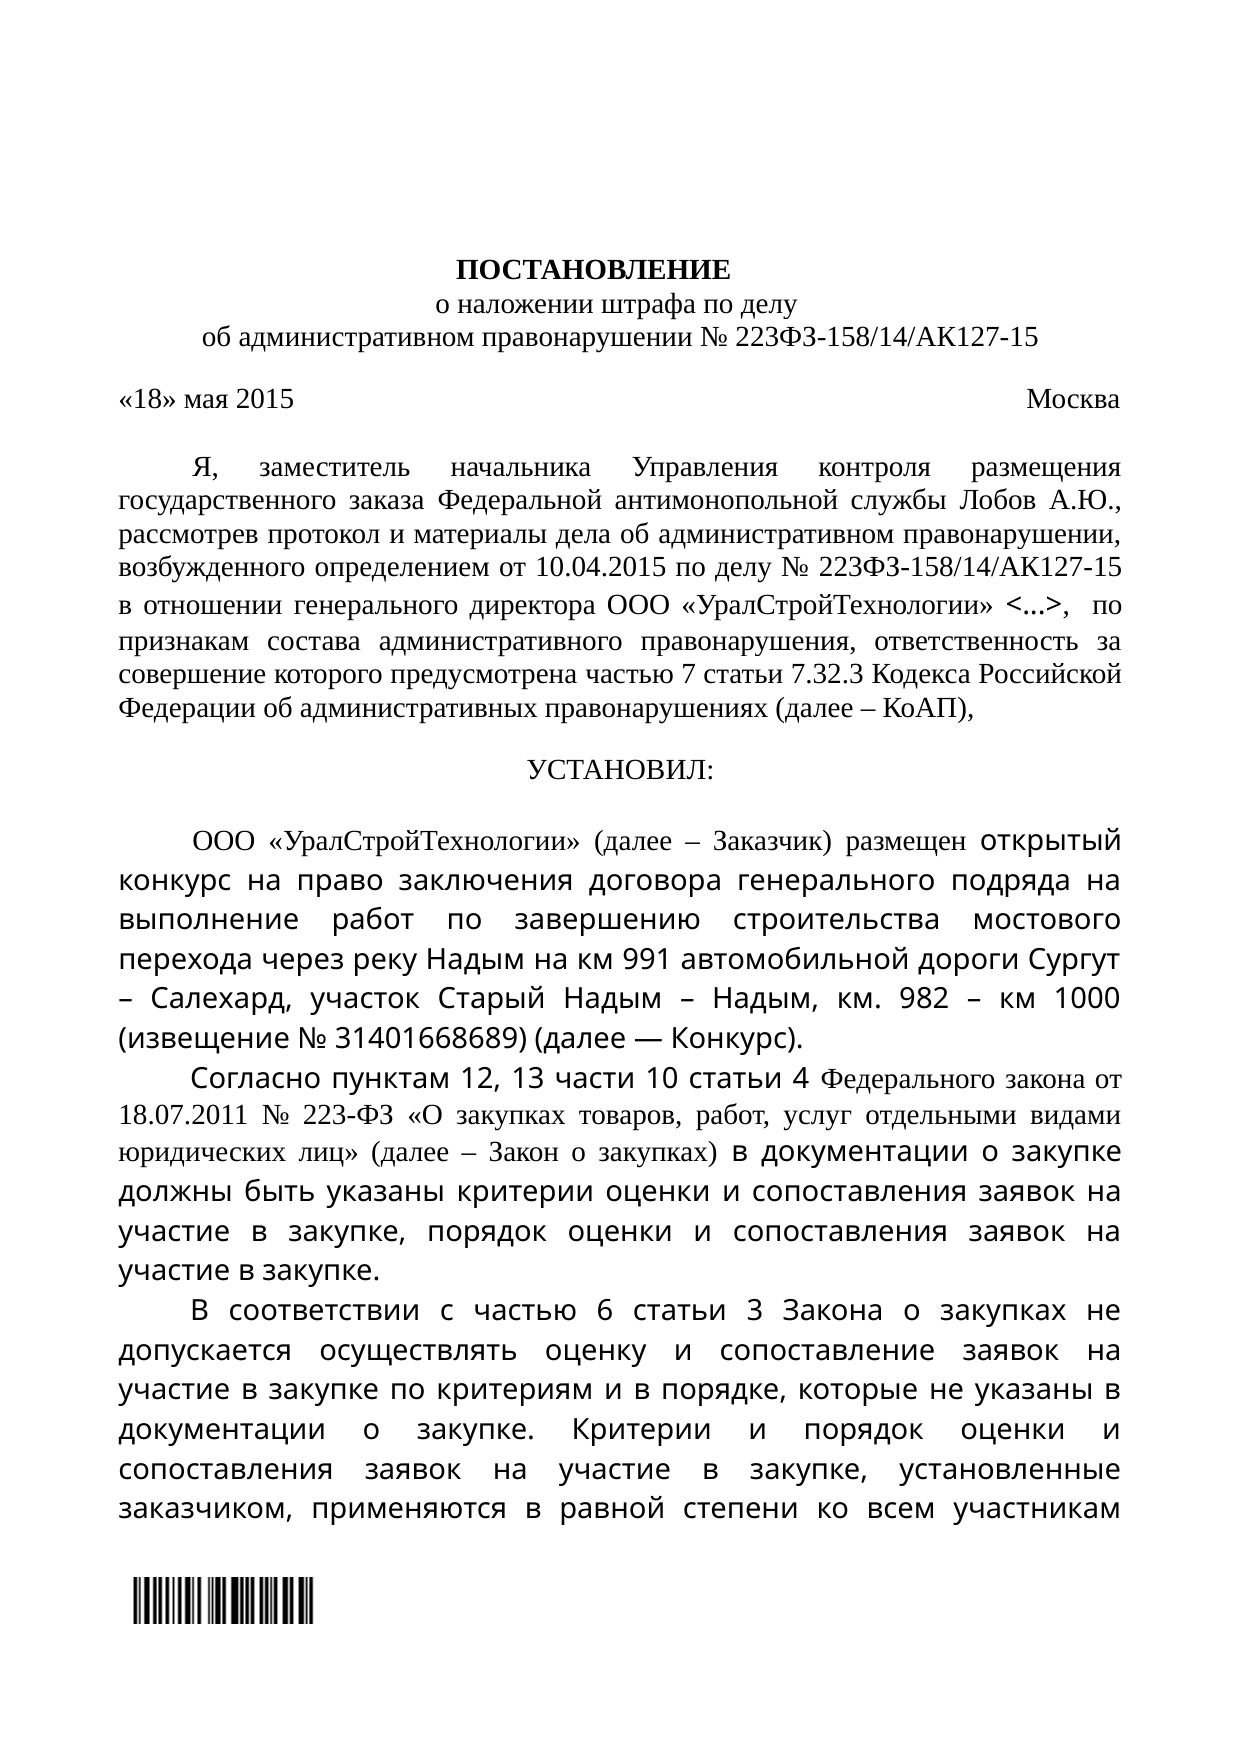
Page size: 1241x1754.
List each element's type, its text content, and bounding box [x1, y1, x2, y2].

text Я, заместитель начальника Управления контроля размещения государственного заказа Федеральной антимонопольной службы Лобов А.Ю., рассмотрев протокол и материалы дела об административном правонарушении, возбужденного определением от 10.04.2015 по делу № 223ФЗ-158/14/АК127-15 в отношении генерального директора ООО «УралСтройТехнологии» <...>, по признакам состава административного правонарушения, ответственность за совершение которого предусмотрена частью 7 статьи 7.32.3 Кодекса Российской Федерации об административных правонарушениях (далее – КоАП), [118, 449, 1122, 723]
text В соответствии с частью 6 статьи 3 Закона о закупках не допускается осуществлять оценку и сопоставление заявок на участие в закупке по критериям и в порядке, которые не указаны в документации о закупке. Критерии и порядок оценки и сопоставления заявок на участие в закупке, установленные заказчиком, применяются в равной степени ко всем участникам [118, 1289, 1122, 1527]
text ПОСТАНОВЛЕНИЕ [117, 252, 1078, 286]
picture [118, 1577, 331, 1624]
text об административном правонарушении № 223ФЗ-158/14/АК127-15 [118, 319, 1122, 353]
text Согласно пунктам 12, 13 части 10 статьи 4 Федерального закона от 18.07.2011 № 223-ФЗ «О закупках товаров, работ, услуг отдельными видами юридических лиц» (далее – Закон о закупках) в документации о закупке должны быть указаны критерии оценки и сопоставления заявок на участие в закупке, порядок оценки и сопоставления заявок на участие в закупке. [118, 1057, 1122, 1289]
text УСТАНОВИЛ: [118, 752, 1122, 786]
text «18» мая 2015 Москва [118, 382, 1122, 415]
text о наложении штрафа по делу [118, 286, 1122, 319]
text ООО «УралСтройТехнологии» (далее – Заказчик) размещен открытый конкурс на право заключения договора генерального подряда на выполнение работ по завершению строительства мостового перехода через реку Надым на км 991 автомобильной дороги Сургут – Салехард, участок Старый Надым – Надым, км. 982 – км 1000 (извещение № 31401668689) (далее — Конкурс). [118, 819, 1122, 1057]
